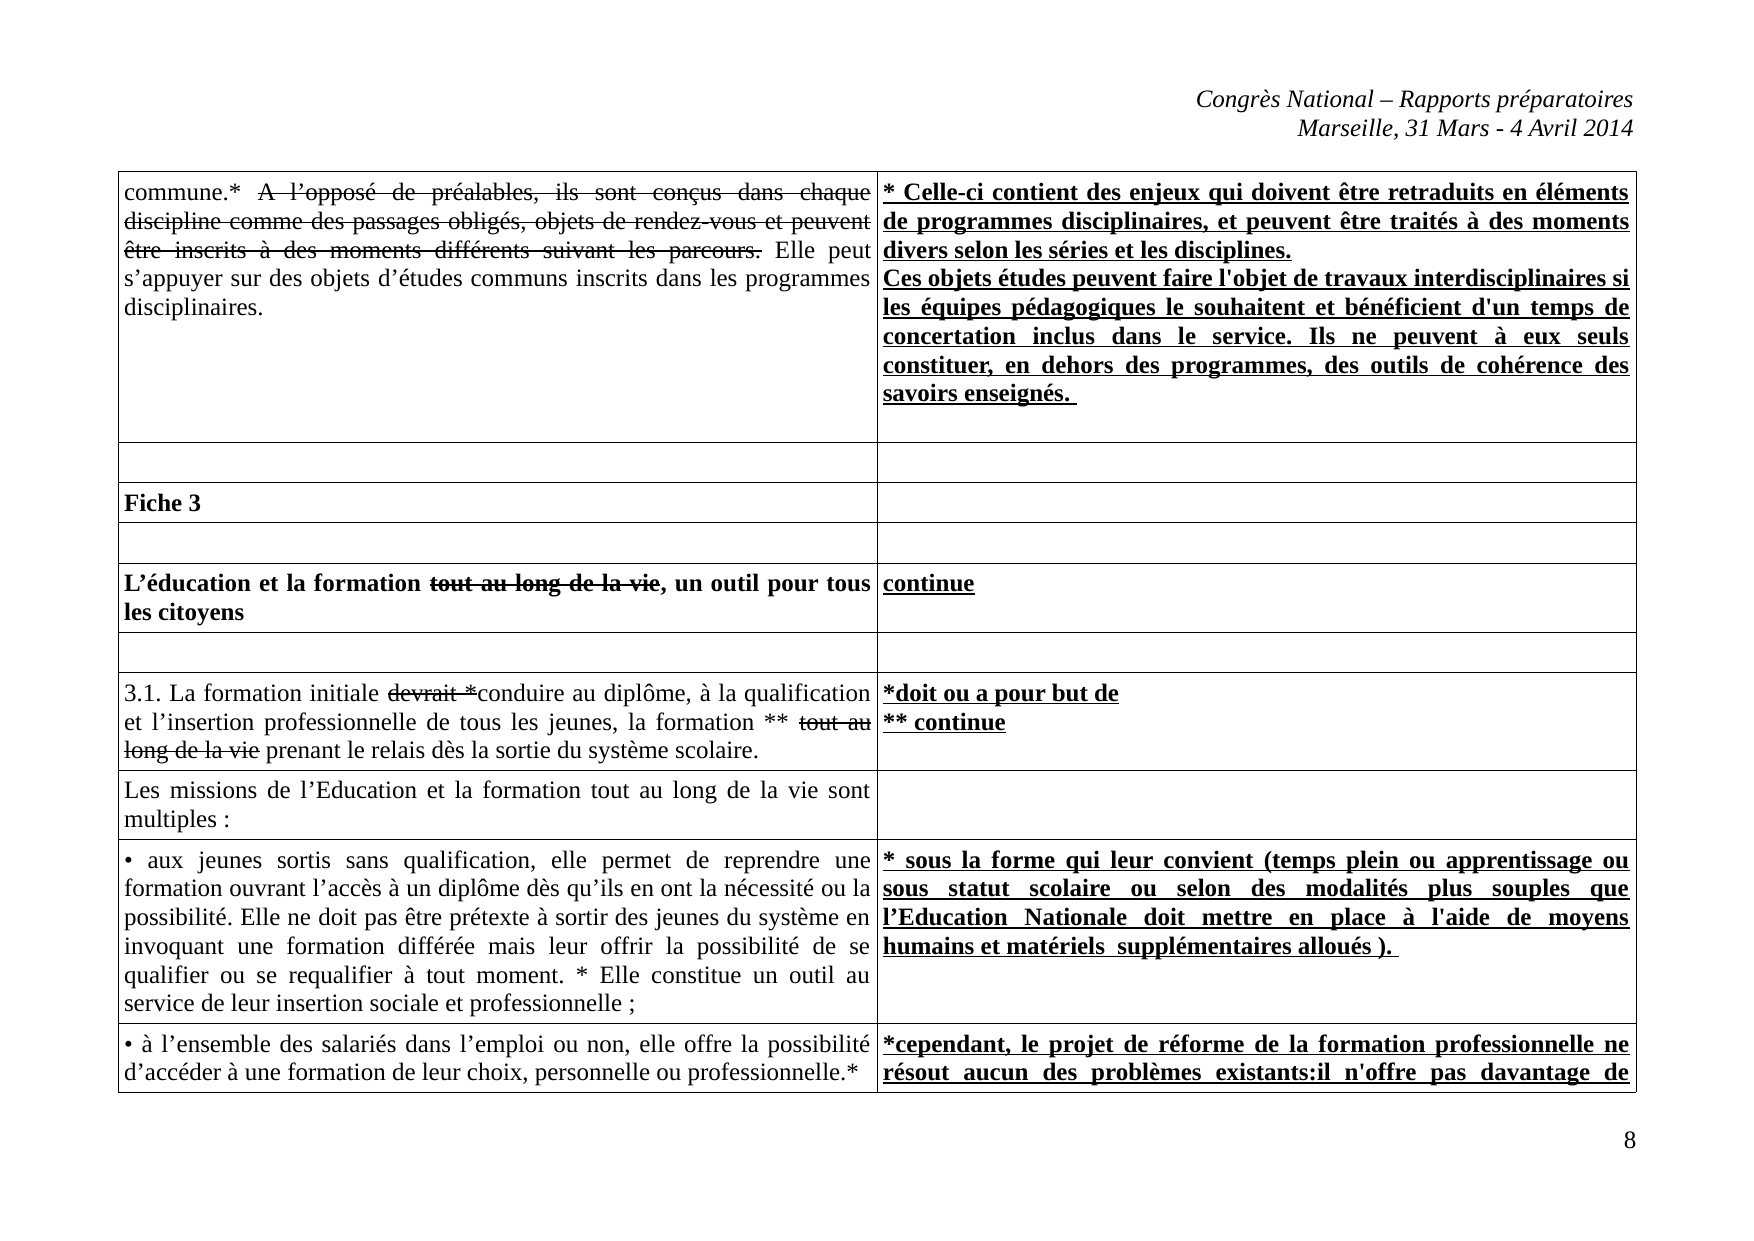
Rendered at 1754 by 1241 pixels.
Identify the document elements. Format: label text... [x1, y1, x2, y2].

table_cell [878, 483, 1636, 522]
table_cell [878, 523, 1636, 563]
table_cell * Celle-ci contient des enjeux qui doivent être retraduits en éléments de programmes disciplinaires, et peuvent être traités à des moments divers selon les séries et les disciplines. Ces objets études peuvent faire l'objet de travaux interdisciplinaires si les équipes pédagogiques le souhaitent et bénéficient d'un temps de concertation inclus dans le service. Ils ne peuvent à eux seuls constituer, en dehors des programmes, des outils de cohérence des savoirs enseignés. [878, 172, 1636, 442]
table_cell commune.* A l’opposé de préalables, ils sont conçus dans chaque discipline comme des passages obligés, objets de rendez-vous et peuvent être inscrits à des moments différents suivant les parcours. Elle peut s’appuyer sur des objets d’études communs inscrits dans les programmes disciplinaires. [119, 172, 877, 442]
table_cell [119, 633, 877, 672]
table_cell 3.1. La formation initiale devrait *conduire au diplôme, à la qualification et l’insertion professionnelle de tous les jeunes, la formation ** tout au long de la vie prenant le relais dès la sortie du système scolaire. [119, 673, 877, 770]
table_cell [119, 443, 877, 482]
table_cell *cependant, le projet de réforme de la formation professionnelle ne résout aucun des problèmes existants:il n'offre pas davantage de [878, 1024, 1636, 1092]
table_cell continue [878, 564, 1636, 632]
table_cell L’éducation et la formation tout au long de la vie, un outil pour tous les citoyens [119, 564, 877, 632]
table_cell [878, 771, 1636, 839]
table_cell [878, 443, 1636, 482]
table_cell * sous la forme qui leur convient (temps plein ou apprentissage ou sous statut scolaire ou selon des modalités plus souples que l’Education Nationale doit mettre en place à l'aide de moyens humains et matériels supplémentaires alloués ). [878, 840, 1636, 1023]
table_cell • aux jeunes sortis sans qualification, elle permet de reprendre une formation ouvrant l’accès à un diplôme dès qu’ils en ont la nécessité ou la possibilité. Elle ne doit pas être prétexte à sortir des jeunes du système en invoquant une formation différée mais leur offrir la possibilité de se qualifier ou se requalifier à tout moment. * Elle constitue un outil au service de leur insertion sociale et professionnelle ; [119, 840, 877, 1023]
table_cell [878, 633, 1636, 672]
table_cell [119, 523, 877, 563]
table_cell • à l’ensemble des salariés dans l’emploi ou non, elle offre la possibilité d’accéder à une formation de leur choix, personnelle ou professionnelle.* [119, 1024, 877, 1092]
table_cell *doit ou a pour but de ** continue [878, 673, 1636, 770]
table_cell Les missions de l’Education et la formation tout au long de la vie sont multiples : [119, 771, 877, 839]
table_cell Fiche 3 [119, 483, 877, 522]
